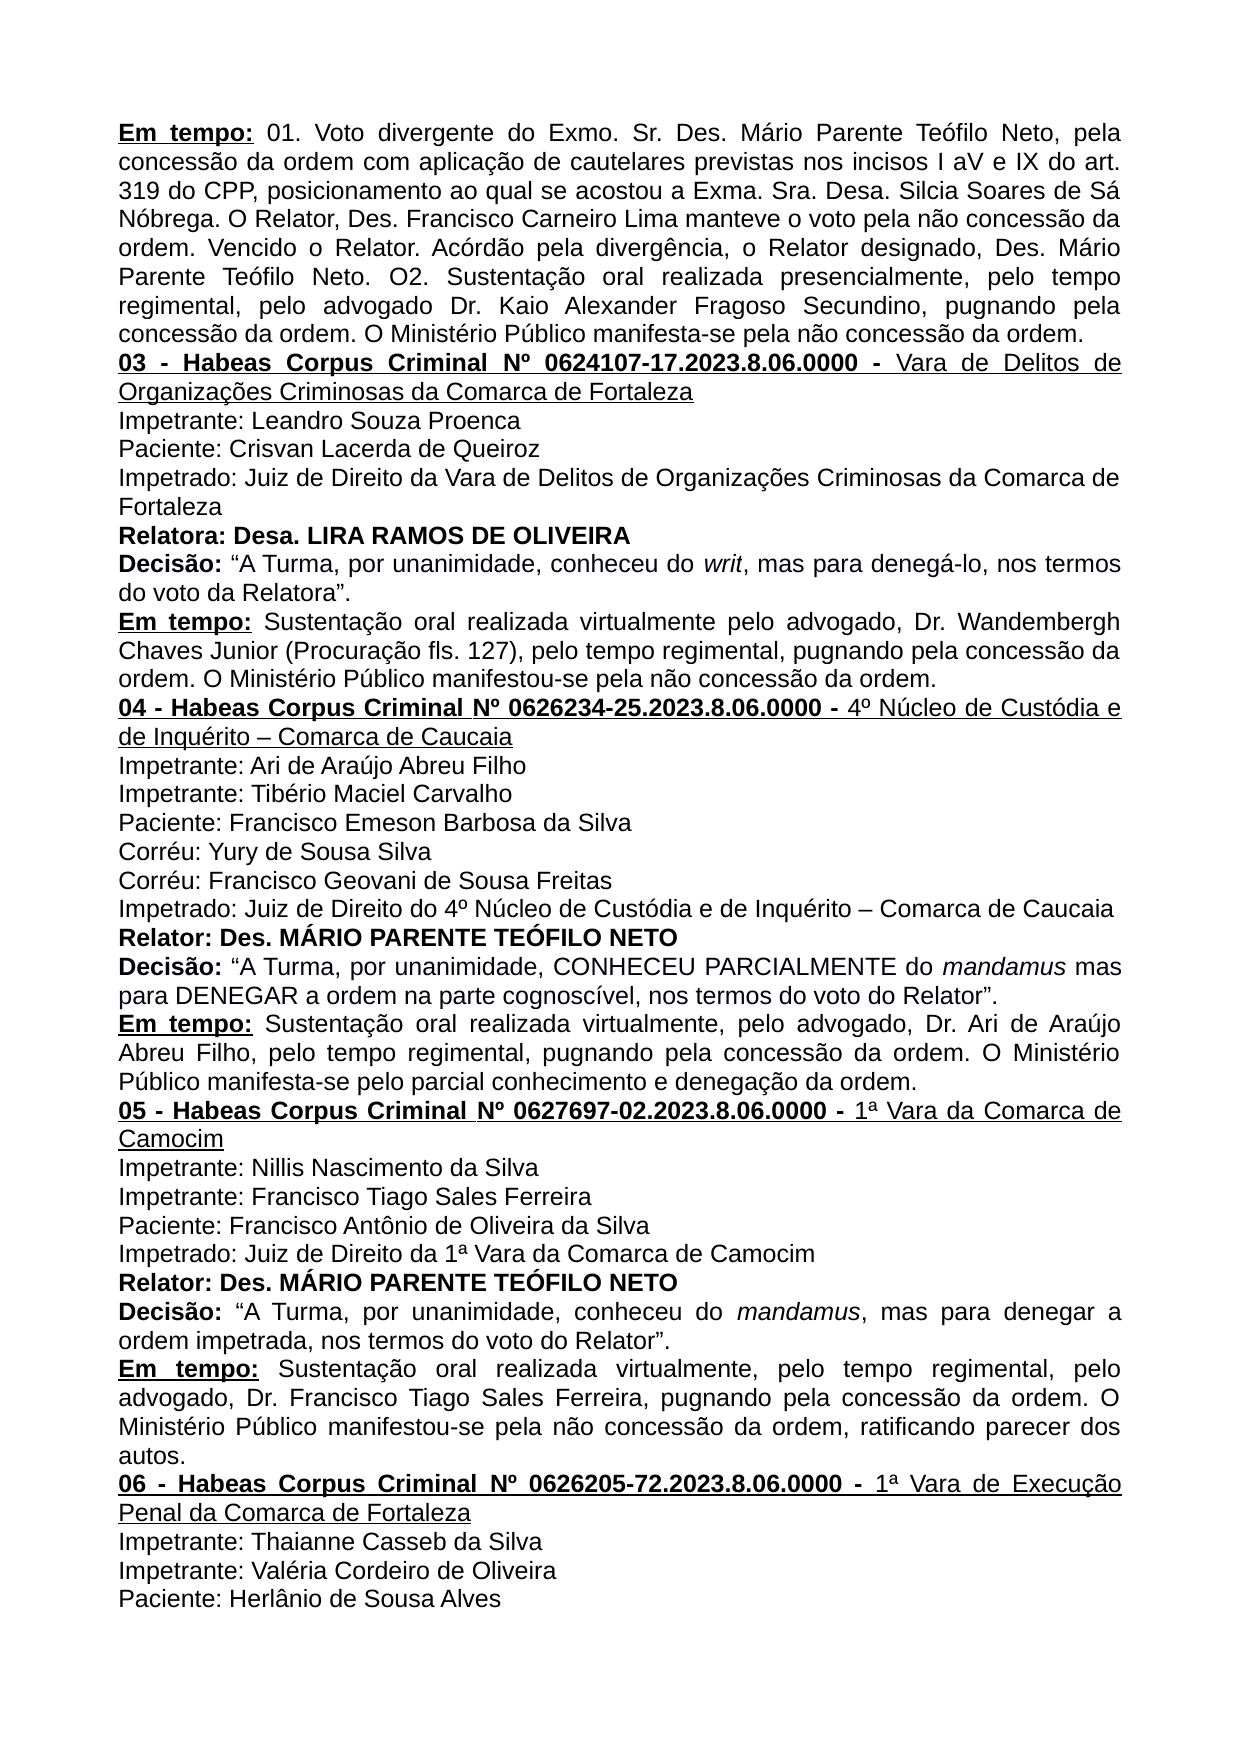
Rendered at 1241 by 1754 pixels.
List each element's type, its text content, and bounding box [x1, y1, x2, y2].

text Impetrante: Valéria Cordeiro de Oliveira [118, 1556, 1122, 1584]
text Impetrado: Juiz de Direito do 4º Núcleo de Custódia e de Inquérito – Comarca de Caucaia [118, 894, 1122, 923]
text Penal da Comarca de Fortaleza [118, 1496, 1122, 1527]
text Paciente: Francisco Antônio de Oliveira da Silva [118, 1211, 1122, 1239]
text 03 - Habeas Corpus Criminal Nº 0624107-17.2023.8.06.0000 - Vara de Delitos de [118, 348, 1122, 373]
text Paciente: Francisco Emeson Barbosa da Silva [118, 808, 1122, 837]
text Decisão: “A Turma, por unanimidade, conheceu do writ, mas para denegá-lo, nos termos do voto da Relatora”. [118, 549, 1122, 607]
text 06 - Habeas Corpus Criminal Nº 0626205-72.2023.8.06.0000 - 1ª Vara de Execução [118, 1469, 1122, 1494]
text Impetrado: Juiz de Direito da 1ª Vara da Comarca de Camocim [118, 1239, 1122, 1268]
text Decisão: “A Turma, por unanimidade, conheceu do mandamus, mas para denegar a ordem impetrada, nos termos do voto do Relator”. [118, 1297, 1122, 1354]
text Corréu: Francisco Geovani de Sousa Freitas [118, 866, 1122, 894]
text Impetrante: Leandro Souza Proenca [118, 406, 1122, 434]
text Corréu: Yury de Sousa Silva [118, 837, 1122, 866]
text Impetrante: Nillis Nascimento da Silva [118, 1153, 1122, 1182]
text Decisão: “A Turma, por unanimidade, CONHECEU PARCIALMENTE do mandamus mas para DENEGAR a ordem na parte cognoscível, nos termos do voto do Relator”. [118, 952, 1122, 1009]
text Paciente: Herlânio de Sousa Alves [118, 1584, 1122, 1613]
text Em tempo: Sustentação oral realizada virtualmente pelo advogado, Dr. Wandembergh Chaves Junior (Procuração fls. 127), pelo tempo regimental, pugnando pela concessão da ordem. O Ministério Público manifestou-se pela não concessão da ordem. [118, 607, 1122, 693]
text Em tempo: Sustentação oral realizada virtualmente, pelo advogado, Dr. Ari de Araújo Abreu Filho, pelo tempo regimental, pugnando pela concessão da ordem. O Ministério Público manifesta-se pelo parcial conhecimento e denegação da ordem. [118, 1009, 1122, 1096]
text Impetrante: Thaianne Casseb da Silva [118, 1527, 1122, 1556]
text Impetrado: Juiz de Direito da Vara de Delitos de Organizações Criminosas da Comarca de Fortaleza [118, 463, 1122, 521]
text Em tempo: 01. Voto divergente do Exmo. Sr. Des. Mário Parente Teófilo Neto, pela concessão da ordem com aplicação de cautelares previstas nos incisos I aV e IX do art. 319 do CPP, posicionamento ao qual se acostou a Exma. Sra. Desa. Silcia Soares de Sá Nóbrega. O Relator, Des. Francisco Carneiro Lima manteve o voto pela não concessão da ordem. Vencido o Relator. Acórdão pela divergência, o Relator designado, Des. Mário Parente Teófilo Neto. O2. Sustentação oral realizada presencialmente, pelo tempo regimental, pelo advogado Dr. Kaio Alexander Fragoso Secundino, pugnando pela concessão da ordem. O Ministério Público manifesta-se pela não concessão da ordem. [118, 118, 1122, 348]
text Relator: Des. MÁRIO PARENTE TEÓFILO NETO [118, 1268, 1122, 1297]
text Camocim [118, 1122, 1122, 1153]
text 05 - Habeas Corpus Criminal Nº 0627697-02.2023.8.06.0000 - 1ª Vara da Comarca de [118, 1096, 1122, 1121]
text Impetrante: Tibério Maciel Carvalho [118, 779, 1122, 808]
text Relatora: Desa. LIRA RAMOS DE OLIVEIRA [118, 521, 1122, 549]
text Impetrante: Francisco Tiago Sales Ferreira [118, 1182, 1122, 1211]
text Em tempo: Sustentação oral realizada virtualmente, pelo tempo regimental, pelo advogado, Dr. Francisco Tiago Sales Ferreira, pugnando pela concessão da ordem. O Ministério Público manifestou-se pela não concessão da ordem, ratificando parecer dos autos. [118, 1354, 1122, 1469]
text Organizações Criminosas da Comarca de Fortaleza [118, 374, 1122, 406]
text de Inquérito – Comarca de Caucaia [118, 719, 1122, 751]
text 04 - Habeas Corpus Criminal Nº 0626234-25.2023.8.06.0000 - 4º Núcleo de Custódia e [118, 693, 1122, 718]
text Relator: Des. MÁRIO PARENTE TEÓFILO NETO [118, 923, 1122, 952]
text Paciente: Crisvan Lacerda de Queiroz [118, 434, 1122, 463]
text Impetrante: Ari de Araújo Abreu Filho [118, 751, 1122, 779]
